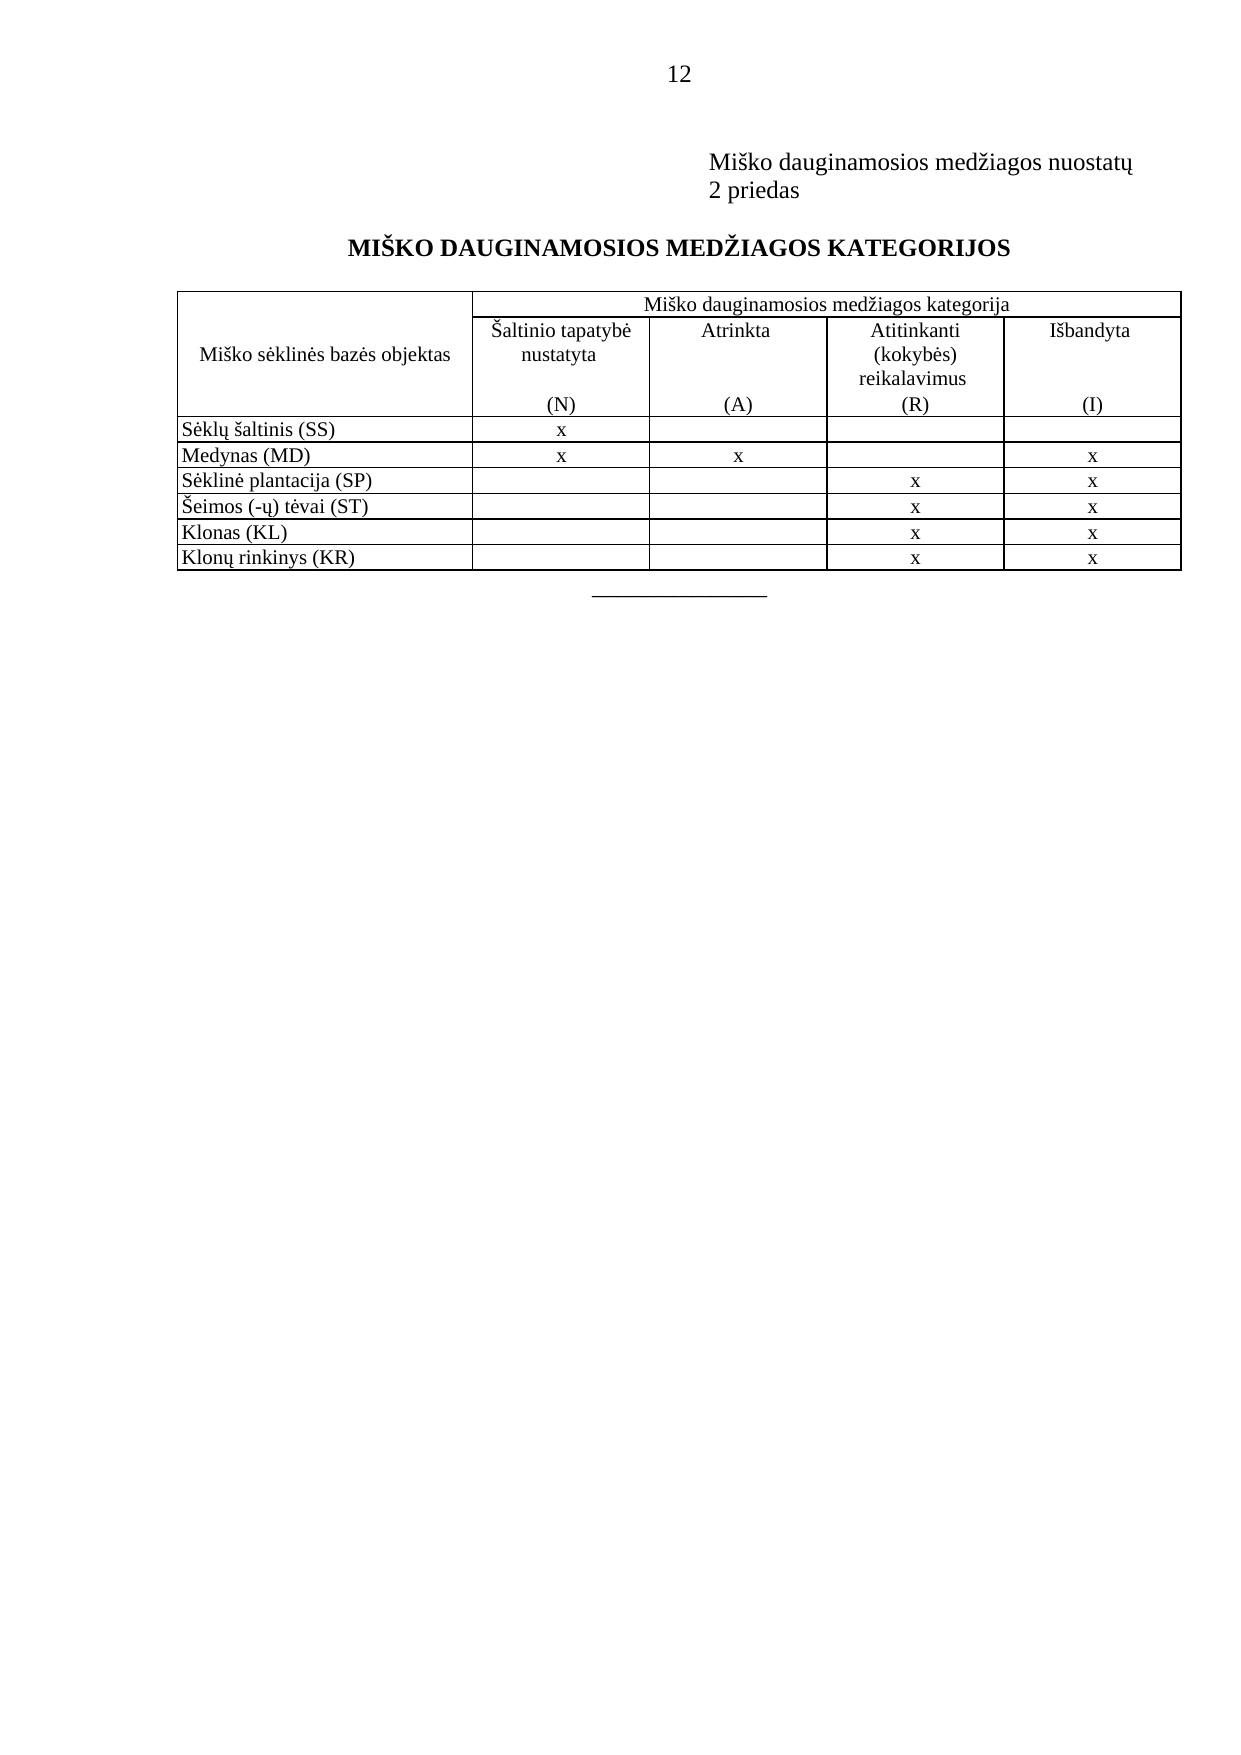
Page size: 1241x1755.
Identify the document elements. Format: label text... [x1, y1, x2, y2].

table_cell Šaltinio tapatybė nustatyta [473, 318, 649, 390]
table_cell x [828, 545, 1003, 569]
table_cell [650, 545, 826, 569]
table_cell [473, 468, 649, 492]
table_header Miško sėklinės bazės objektas [178, 292, 472, 416]
table_cell Atrinkta [650, 318, 826, 390]
table_cell Šeimos (-ų) tėvai (ST) [178, 494, 472, 518]
table_cell x [1005, 545, 1180, 569]
table_cell x [1005, 520, 1180, 544]
table_cell Klonų rinkinys (KR) [178, 545, 472, 569]
table_cell x [1005, 443, 1180, 467]
table_header Miško dauginamosios medžiagos kategorija [473, 292, 1180, 316]
table_cell (N) [473, 390, 649, 416]
table_cell Sėklinė plantacija (SP) [178, 468, 472, 492]
table_cell x [828, 468, 1003, 492]
table_cell [1005, 417, 1180, 441]
table_cell x [473, 443, 649, 467]
table_cell [828, 443, 1003, 467]
table_cell [473, 545, 649, 569]
table_cell [473, 520, 649, 544]
text MIŠKO DAUGINAMOSIOS MEDŽIAGOS KATEGORIJOS [177, 233, 1181, 262]
table_cell x [1005, 494, 1180, 518]
table_cell x [828, 520, 1003, 544]
table_cell Išbandyta [1005, 318, 1180, 390]
table_cell Klonas (KL) [178, 520, 472, 544]
table_cell x [828, 494, 1003, 518]
text ______________ [177, 571, 1181, 600]
table_cell (R) [828, 390, 1003, 416]
table_cell (A) [650, 390, 826, 416]
table_cell x [473, 417, 649, 441]
table_cell [650, 520, 826, 544]
table_cell [473, 494, 649, 518]
table_cell [650, 494, 826, 518]
table_cell x [650, 443, 826, 467]
table_cell [650, 468, 826, 492]
text 2 priedas [177, 176, 1181, 204]
table_cell Sėklų šaltinis (SS) [178, 417, 472, 441]
table_cell [650, 417, 826, 441]
text Miško dauginamosios medžiagos nuostatų [177, 147, 1181, 176]
table_cell Atitinkanti (kokybės) reikalavimus [828, 318, 1003, 390]
table_cell (I) [1005, 390, 1180, 416]
table_cell x [1005, 468, 1180, 492]
table_cell [828, 417, 1003, 441]
table_cell Medynas (MD) [178, 443, 472, 467]
